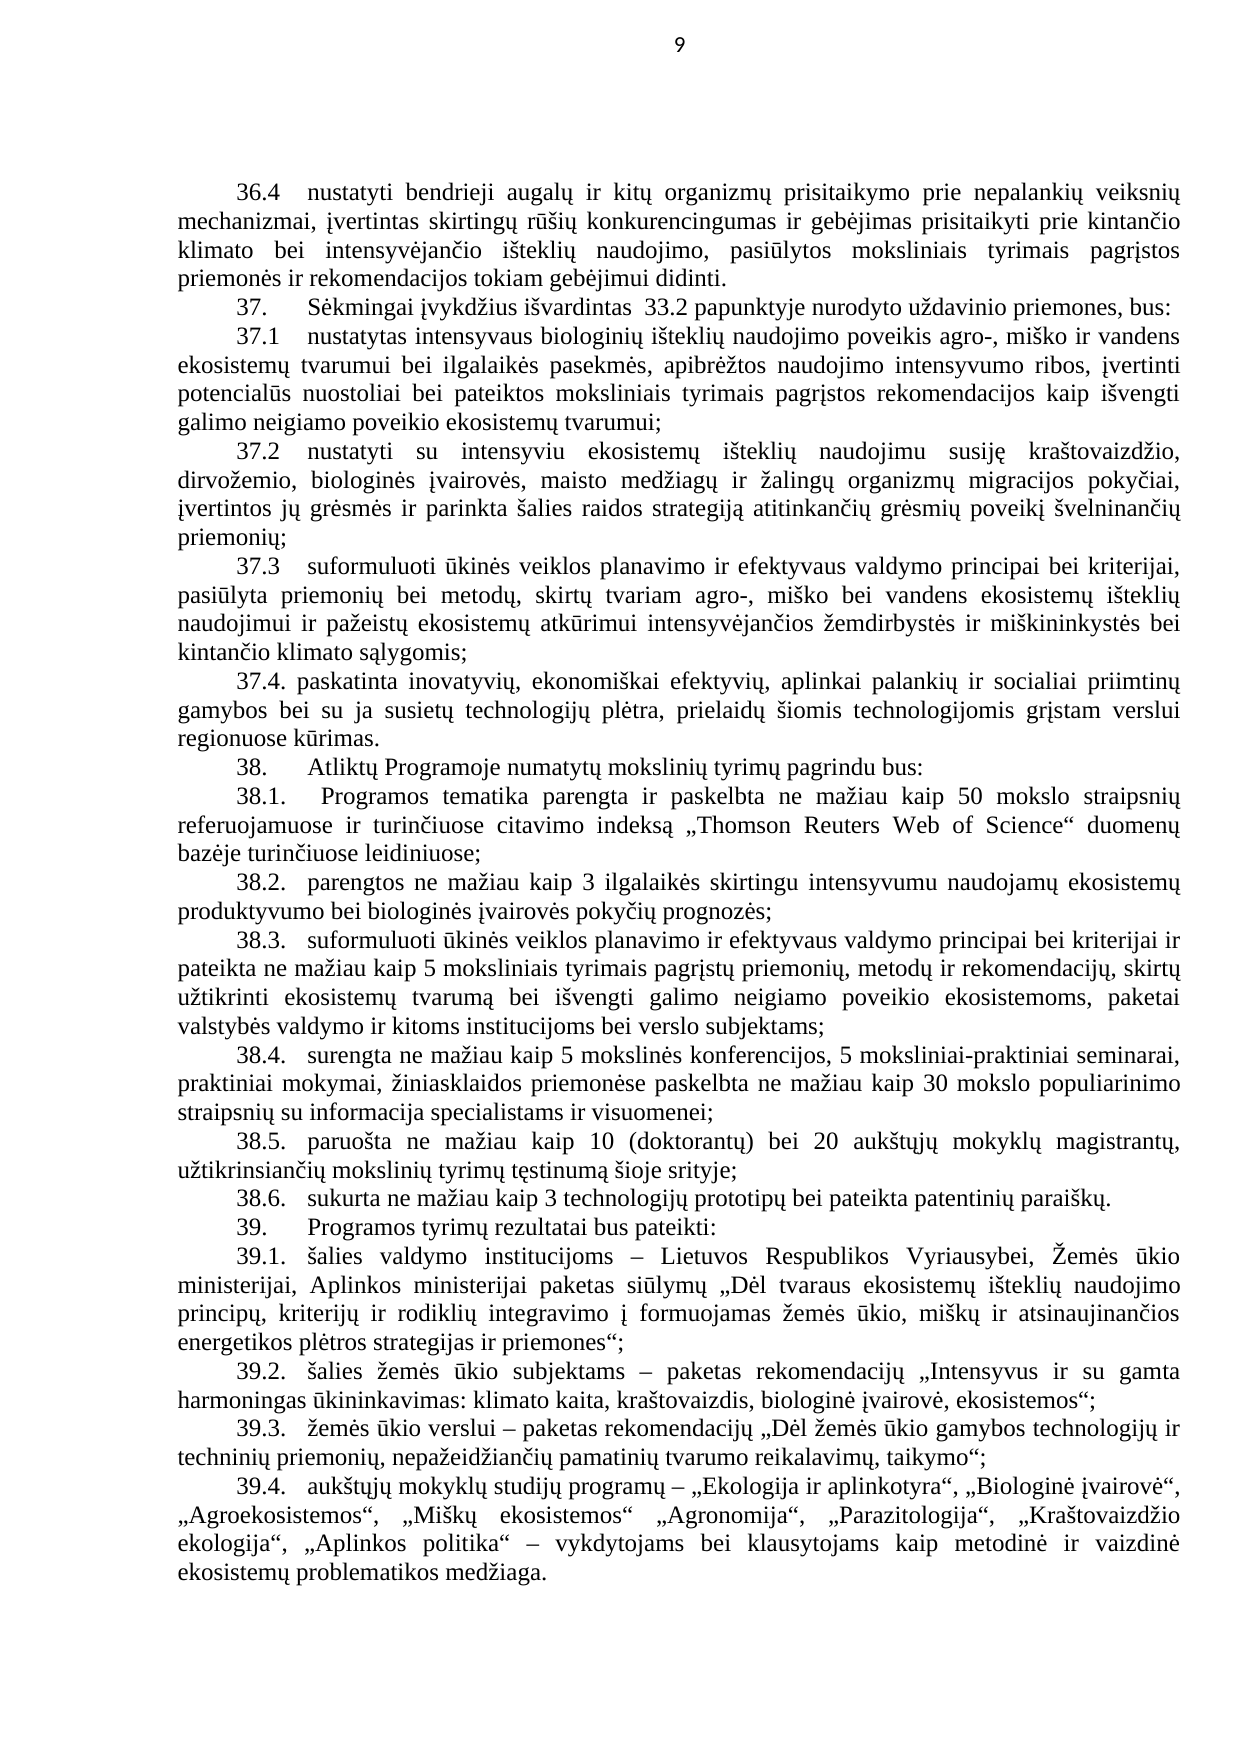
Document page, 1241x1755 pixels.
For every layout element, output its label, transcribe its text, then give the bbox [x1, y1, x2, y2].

text 37.4. paskatinta inovatyvių, ekonomiškai efektyvių, aplinkai palankių ir socialiai priimtinų gamybos bei su ja susietų technologijų plėtra, prielaidų šiomis technologijomis grįstam verslui regionuose kūrimas. [177, 666, 1181, 752]
text 38.3. suformuluoti ūkinės veiklos planavimo ir efektyvaus valdymo principai bei kriterijai ir pateikta ne mažiau kaip 5 moksliniais tyrimais pagrįstų priemonių, metodų ir rekomendacijų, skirtų užtikrinti ekosistemų tvarumą bei išvengti galimo neigiamo poveikio ekosistemoms, paketai valstybės valdymo ir kitoms institucijoms bei verslo subjektams; [177, 925, 1181, 1040]
text 39.3. žemės ūkio verslui – paketas rekomendacijų „Dėl žemės ūkio gamybos technologijų ir techninių priemonių, nepažeidžiančių pamatinių tvarumo reikalavimų, taikymo“; [177, 1413, 1181, 1471]
text 38.4. surengta ne mažiau kaip 5 mokslinės konferencijos, 5 moksliniai-praktiniai seminarai, praktiniai mokymai, žiniasklaidos priemonėse paskelbta ne mažiau kaip 30 mokslo populiarinimo straipsnių su informacija specialistams ir visuomenei; [177, 1040, 1181, 1126]
text 37.1 nustatytas intensyvaus biologinių išteklių naudojimo poveikis agro-, miško ir vandens ekosistemų tvarumui bei ilgalaikės pasekmės, apibrėžtos naudojimo intensyvumo ribos, įvertinti potencialūs nuostoliai bei pateiktos moksliniais tyrimais pagrįstos rekomendacijos kaip išvengti galimo neigiamo poveikio ekosistemų tvarumui; [177, 321, 1181, 436]
text 38.6. sukurta ne mažiau kaip 3 technologijų prototipų bei pateikta patentinių paraiškų. [177, 1183, 1181, 1212]
text 37.2 nustatyti su intensyviu ekosistemų išteklių naudojimu susiję kraštovaizdžio, dirvožemio, biologinės įvairovės, maisto medžiagų ir žalingų organizmų migracijos pokyčiai, įvertintos jų grėsmės ir parinkta šalies raidos strategiją atitinkančių grėsmių poveikį švelninančių priemonių; [177, 436, 1181, 551]
text 36.4 nustatyti bendrieji augalų ir kitų organizmų prisitaikymo prie nepalankių veiksnių mechanizmai, įvertintas skirtingų rūšių konkurencingumas ir gebėjimas prisitaikyti prie kintančio klimato bei intensyvėjančio išteklių naudojimo, pasiūlytos moksliniais tyrimais pagrįstos priemonės ir rekomendacijos tokiam gebėjimui didinti. [177, 177, 1181, 292]
text 37.3 suformuluoti ūkinės veiklos planavimo ir efektyvaus valdymo principai bei kriterijai, pasiūlyta priemonių bei metodų, skirtų tvariam agro-, miško bei vandens ekosistemų išteklių naudojimui ir pažeistų ekosistemų atkūrimui intensyvėjančios žemdirbystės ir miškininkystės bei kintančio klimato sąlygomis; [177, 551, 1181, 666]
text 37. Sėkmingai įvykdžius išvardintas 33.2 papunktyje nurodyto uždavinio priemones, bus: [177, 292, 1181, 321]
text 38.5. paruošta ne mažiau kaip 10 (doktorantų) bei 20 aukštųjų mokyklų magistrantų, užtikrinsiančių mokslinių tyrimų tęstinumą šioje srityje; [177, 1126, 1181, 1183]
text 38.2. parengtos ne mažiau kaip 3 ilgalaikės skirtingu intensyvumu naudojamų ekosistemų produktyvumo bei biologinės įvairovės pokyčių prognozės; [177, 867, 1181, 925]
text 39.1. šalies valdymo institucijoms – Lietuvos Respublikos Vyriausybei, Žemės ūkio ministerijai, Aplinkos ministerijai paketas siūlymų „Dėl tvaraus ekosistemų išteklių naudojimo principų, kriterijų ir rodiklių integravimo į formuojamas žemės ūkio, miškų ir atsinaujinančios energetikos plėtros strategijas ir priemones“; [177, 1241, 1181, 1356]
text 39. Programos tyrimų rezultatai bus pateikti: [177, 1212, 1181, 1241]
text 39.4. aukštųjų mokyklų studijų programų – „Ekologija ir aplinkotyra“, „Biologinė įvairovė“, „Agroekosistemos“, „Miškų ekosistemos“ „Agronomija“, „Parazitologija“, „Kraštovaizdžio ekologija“, „Aplinkos politika“ – vykdytojams bei klausytojams kaip metodinė ir vaizdinė ekosistemų problematikos medžiaga. [177, 1471, 1181, 1586]
text 38.1. Programos tematika parengta ir paskelbta ne mažiau kaip 50 mokslo straipsnių referuojamuose ir turinčiuose citavimo indeksą „Thomson Reuters Web of Science“ duomenų bazėje turinčiuose leidiniuose; [177, 781, 1181, 867]
text 39.2. šalies žemės ūkio subjektams – paketas rekomendacijų „Intensyvus ir su gamta harmoningas ūkininkavimas: klimato kaita, kraštovaizdis, biologinė įvairovė, ekosistemos“; [177, 1356, 1181, 1413]
text 38. Atliktų Programoje numatytų mokslinių tyrimų pagrindu bus: [177, 752, 1181, 781]
